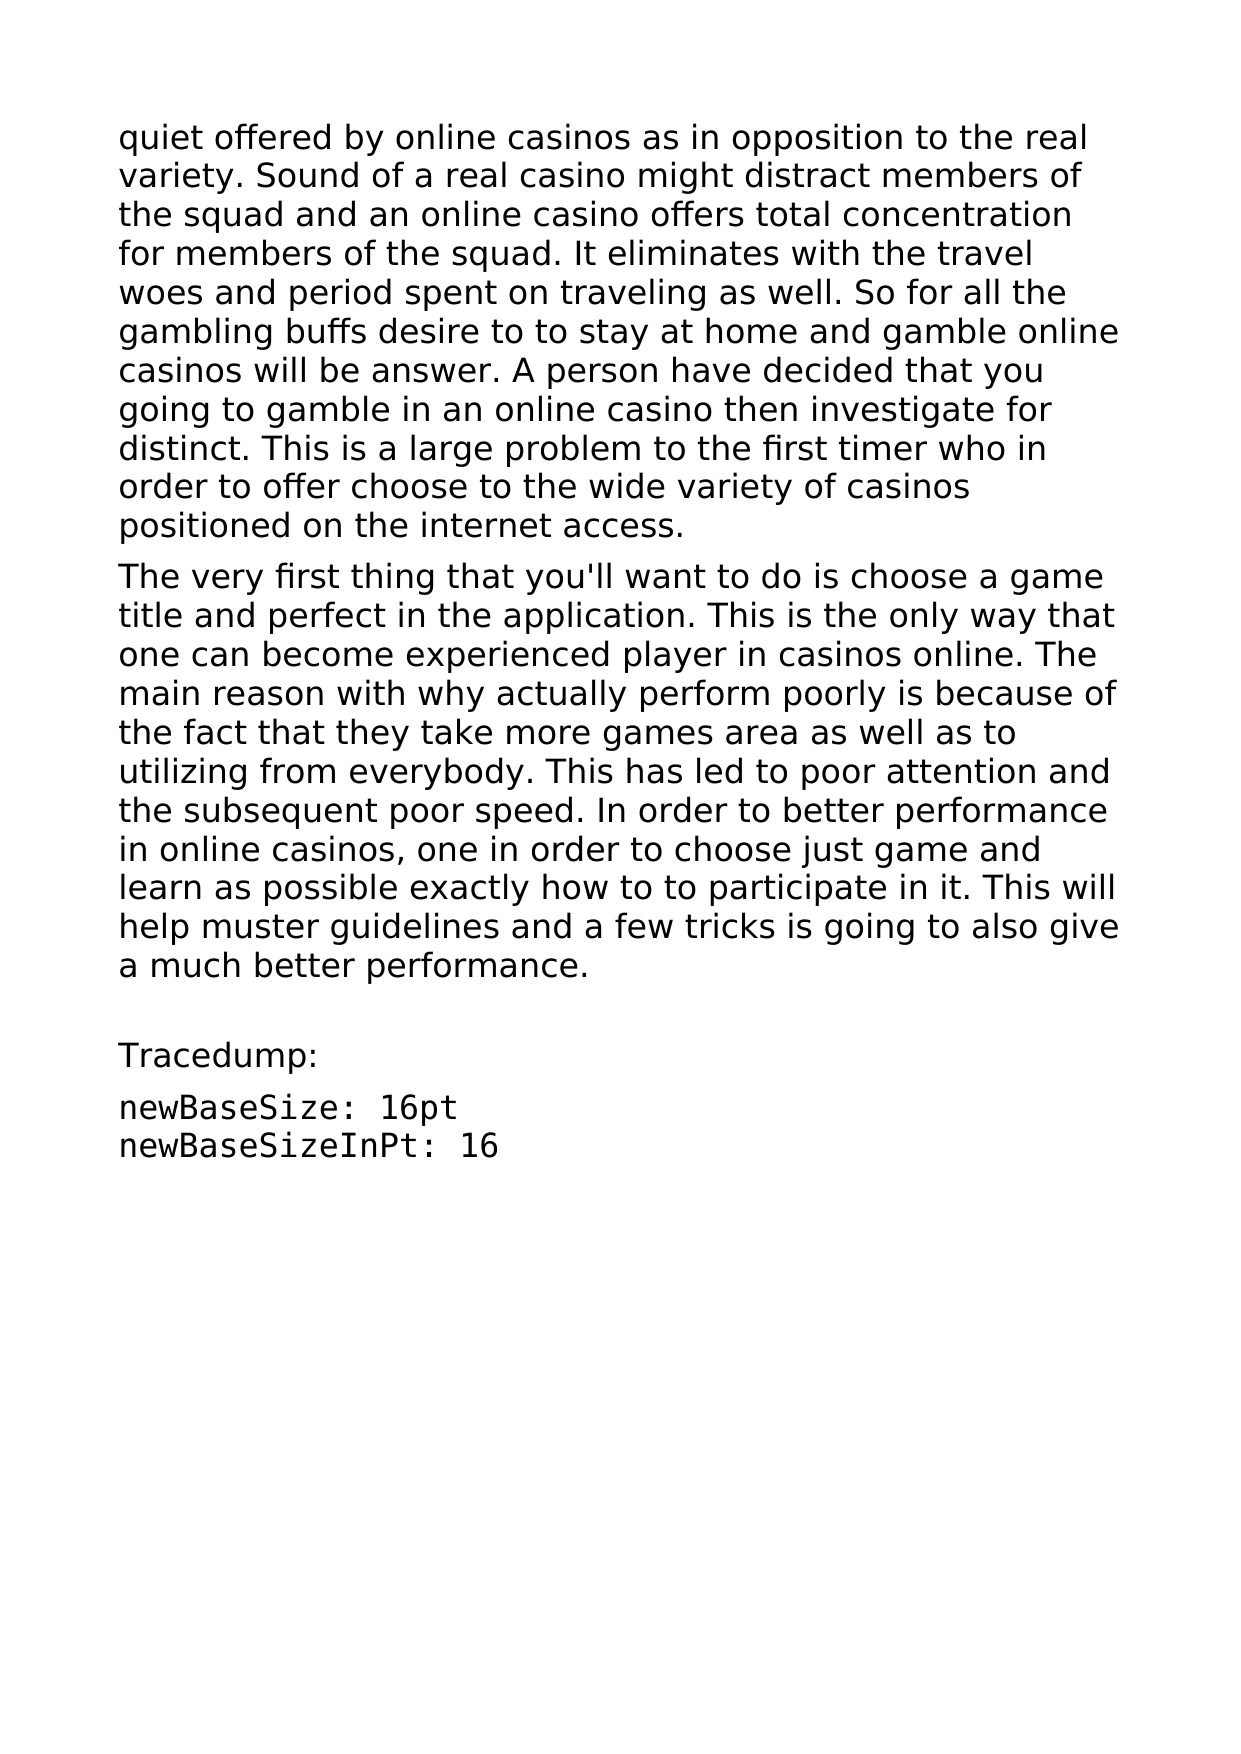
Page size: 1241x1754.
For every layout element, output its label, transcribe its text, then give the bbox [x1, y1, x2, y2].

text quiet offered by online casinos as in opposition to the real variety. Sound of a real casino might distract members of the squad and an online casino offers total concentration for members of the squad. It eliminates with the travel woes and period spent on traveling as well. So for all the gambling buffs desire to to stay at home and gamble online casinos will be answer. A person have decided that you going to gamble in an online casino then investigate for distinct. This is a large problem to the first timer who in order to offer choose to the wide variety of casinos positioned on the internet access. [118, 118, 1122, 546]
text newBaseSize: 16pt newBaseSizeInPt: 16 [118, 1088, 1122, 1166]
text Tracedump: [118, 998, 1122, 1076]
text The very first thing that you'll want to do is choose a game title and perfect in the application. This is the only way that one can become experienced player in casinos online. The main reason with why actually perform poorly is because of the fact that they take more games area as well as to utilizing from everybody. This has led to poor attention and the subsequent poor speed. In order to better performance in online casinos, one in order to choose just game and learn as possible exactly how to to participate in it. This will help muster guidelines and a few tricks is going to also give a much better performance. [118, 558, 1122, 985]
